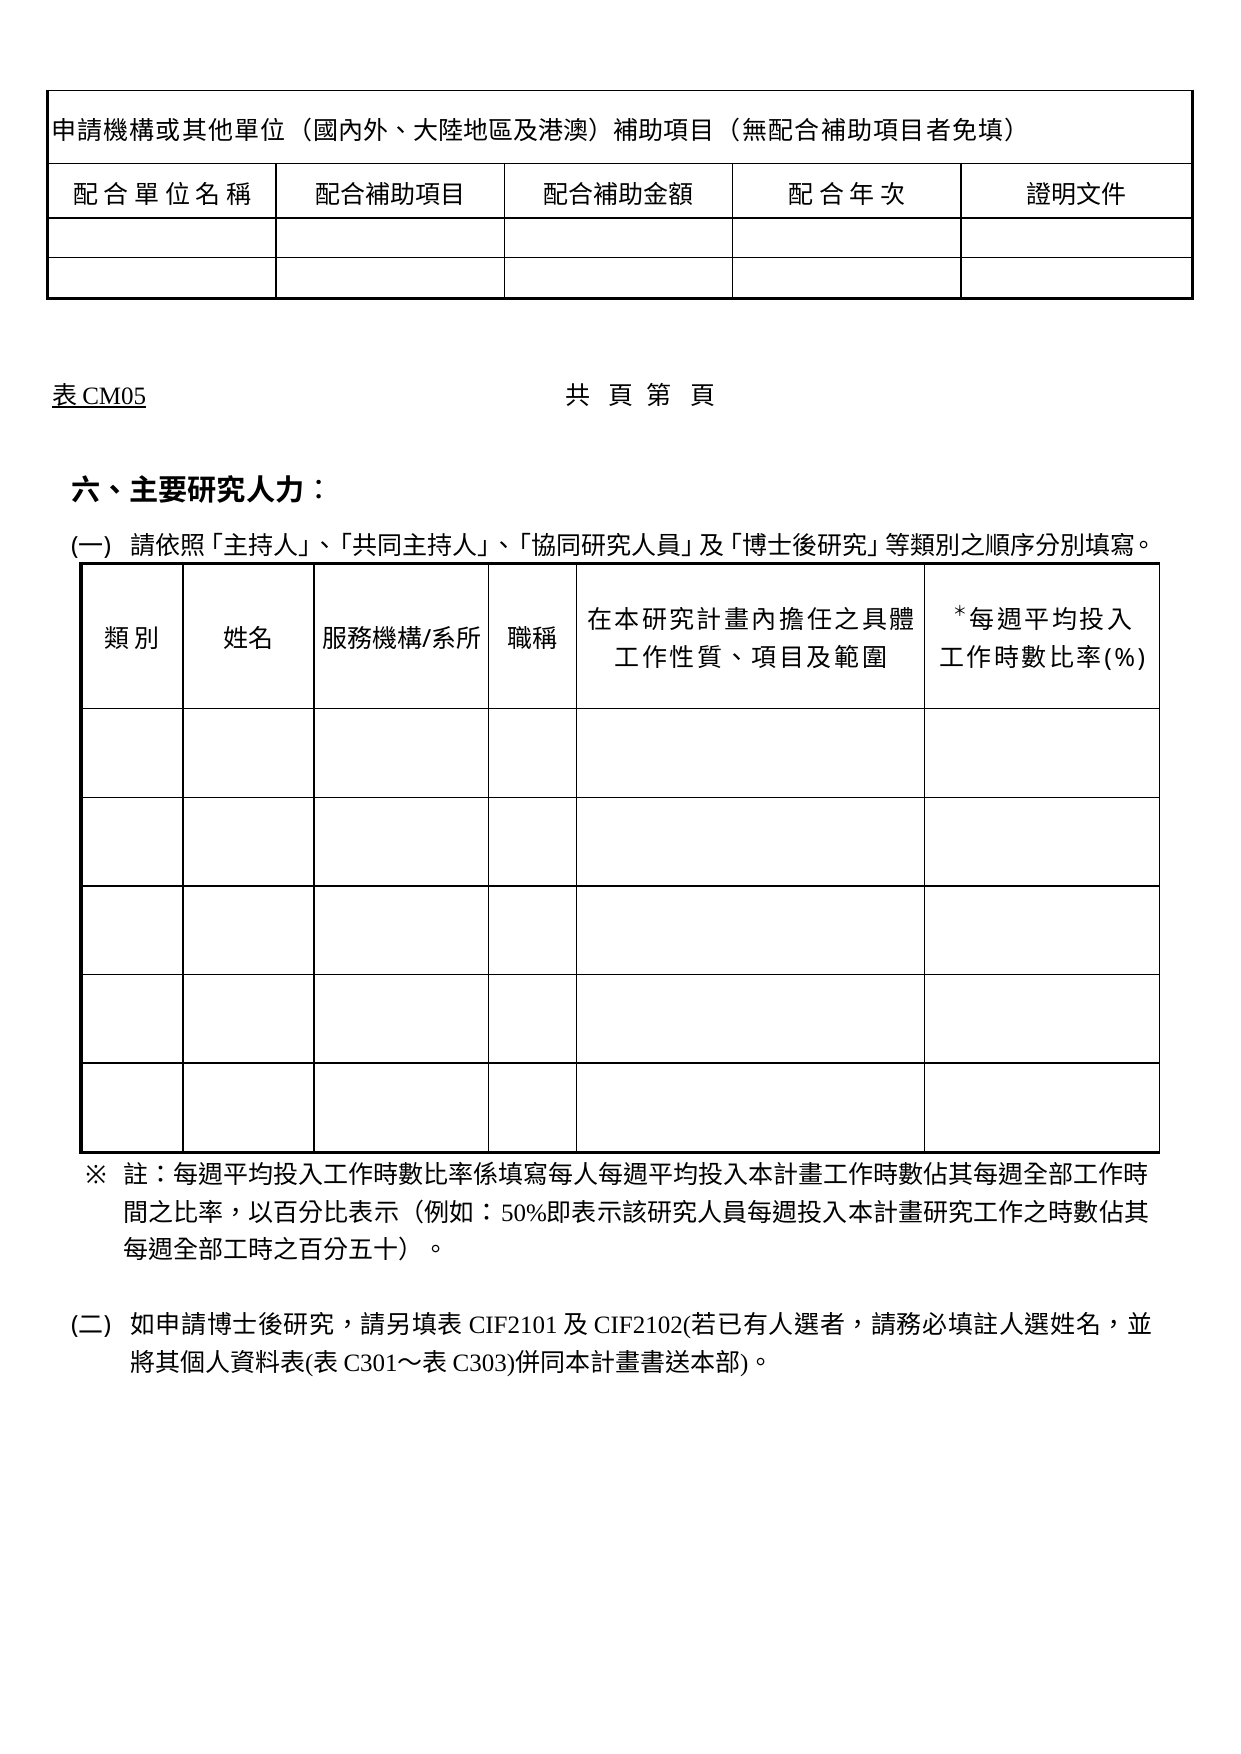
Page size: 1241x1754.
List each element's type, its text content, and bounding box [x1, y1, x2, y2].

table_cell [277, 258, 504, 297]
table_cell [184, 1064, 313, 1151]
table_cell [925, 709, 1159, 796]
table_cell [925, 975, 1159, 1062]
list 如申請博士後研究，請另填表CIF2101及CIF2102(若已有人選者，請務必填註人選姓名，並將其個人資料表(表C301～表C303)併同本計畫書送本部)。 [71, 1304, 1153, 1379]
table_header 在本研究計畫內擔任之具體工作性質、項目及範圍 [577, 565, 924, 708]
table_cell [184, 887, 313, 974]
table_header 類 別 [83, 565, 182, 708]
table_cell 配 合 單 位 名 稱 [49, 164, 275, 217]
table_cell [83, 709, 182, 796]
table_cell [925, 887, 1159, 974]
table_cell [925, 1064, 1159, 1151]
list 註：每週平均投入工作時數比率係填寫每人每週平均投入本計畫工作時數佔其每週全部工作時間之比率，以百分比表示（例如：50%即表示該研究人員每週投入本計畫研究工作之時數佔其每週全部工時之百分五十）。 [85, 1154, 1151, 1267]
table_cell [577, 709, 924, 796]
table_cell [83, 798, 182, 885]
table_cell [505, 258, 732, 297]
table_cell [277, 219, 504, 257]
table_cell [315, 1064, 488, 1151]
table_cell [83, 887, 182, 974]
text 表CM05 共 頁 第 頁 [52, 375, 1186, 412]
table_cell [577, 975, 924, 1062]
table_cell 證明文件 [962, 164, 1191, 217]
table_cell [184, 798, 313, 885]
table_cell [733, 219, 960, 257]
table_cell [962, 219, 1191, 257]
table_header 服務機構/系所 [315, 565, 488, 708]
table_cell [83, 975, 182, 1062]
table_cell [962, 258, 1191, 297]
table_cell 申請機構或其他單位（國內外、大陸地區及港澳）補助項目（無配合補助項目者免填） [49, 91, 1191, 162]
table_cell [49, 258, 275, 297]
table_header ＊每週平均投入 工作時數比率(%) [925, 565, 1159, 708]
table_cell [489, 887, 576, 974]
table_cell [489, 1064, 576, 1151]
table_cell [733, 258, 960, 297]
table_cell [577, 798, 924, 885]
table_cell [184, 709, 313, 796]
table_cell [577, 887, 924, 974]
table_cell [505, 219, 732, 257]
table_cell [315, 709, 488, 796]
table_cell 配 合 年 次 [733, 164, 960, 217]
table_cell [925, 798, 1159, 885]
table_cell [315, 798, 488, 885]
table_cell [577, 1064, 924, 1151]
table_cell [489, 975, 576, 1062]
table_cell [315, 975, 488, 1062]
list 請依照「主持人」、「共同主持人」、「協同研究人員」及「博士後研究」等類別之順序分別填寫。 [71, 525, 1153, 562]
table_cell [489, 798, 576, 885]
table_cell [315, 887, 488, 974]
table_cell [489, 709, 576, 796]
table_cell 配合補助項目 [277, 164, 504, 217]
text 六、主要研究人力： [71, 450, 1169, 525]
table_cell [83, 1064, 182, 1151]
table_cell [184, 975, 313, 1062]
table_header 職稱 [489, 565, 576, 708]
table_cell [49, 219, 275, 257]
table_header 姓名 [184, 565, 313, 708]
table_cell 配合補助金額 [505, 164, 732, 217]
